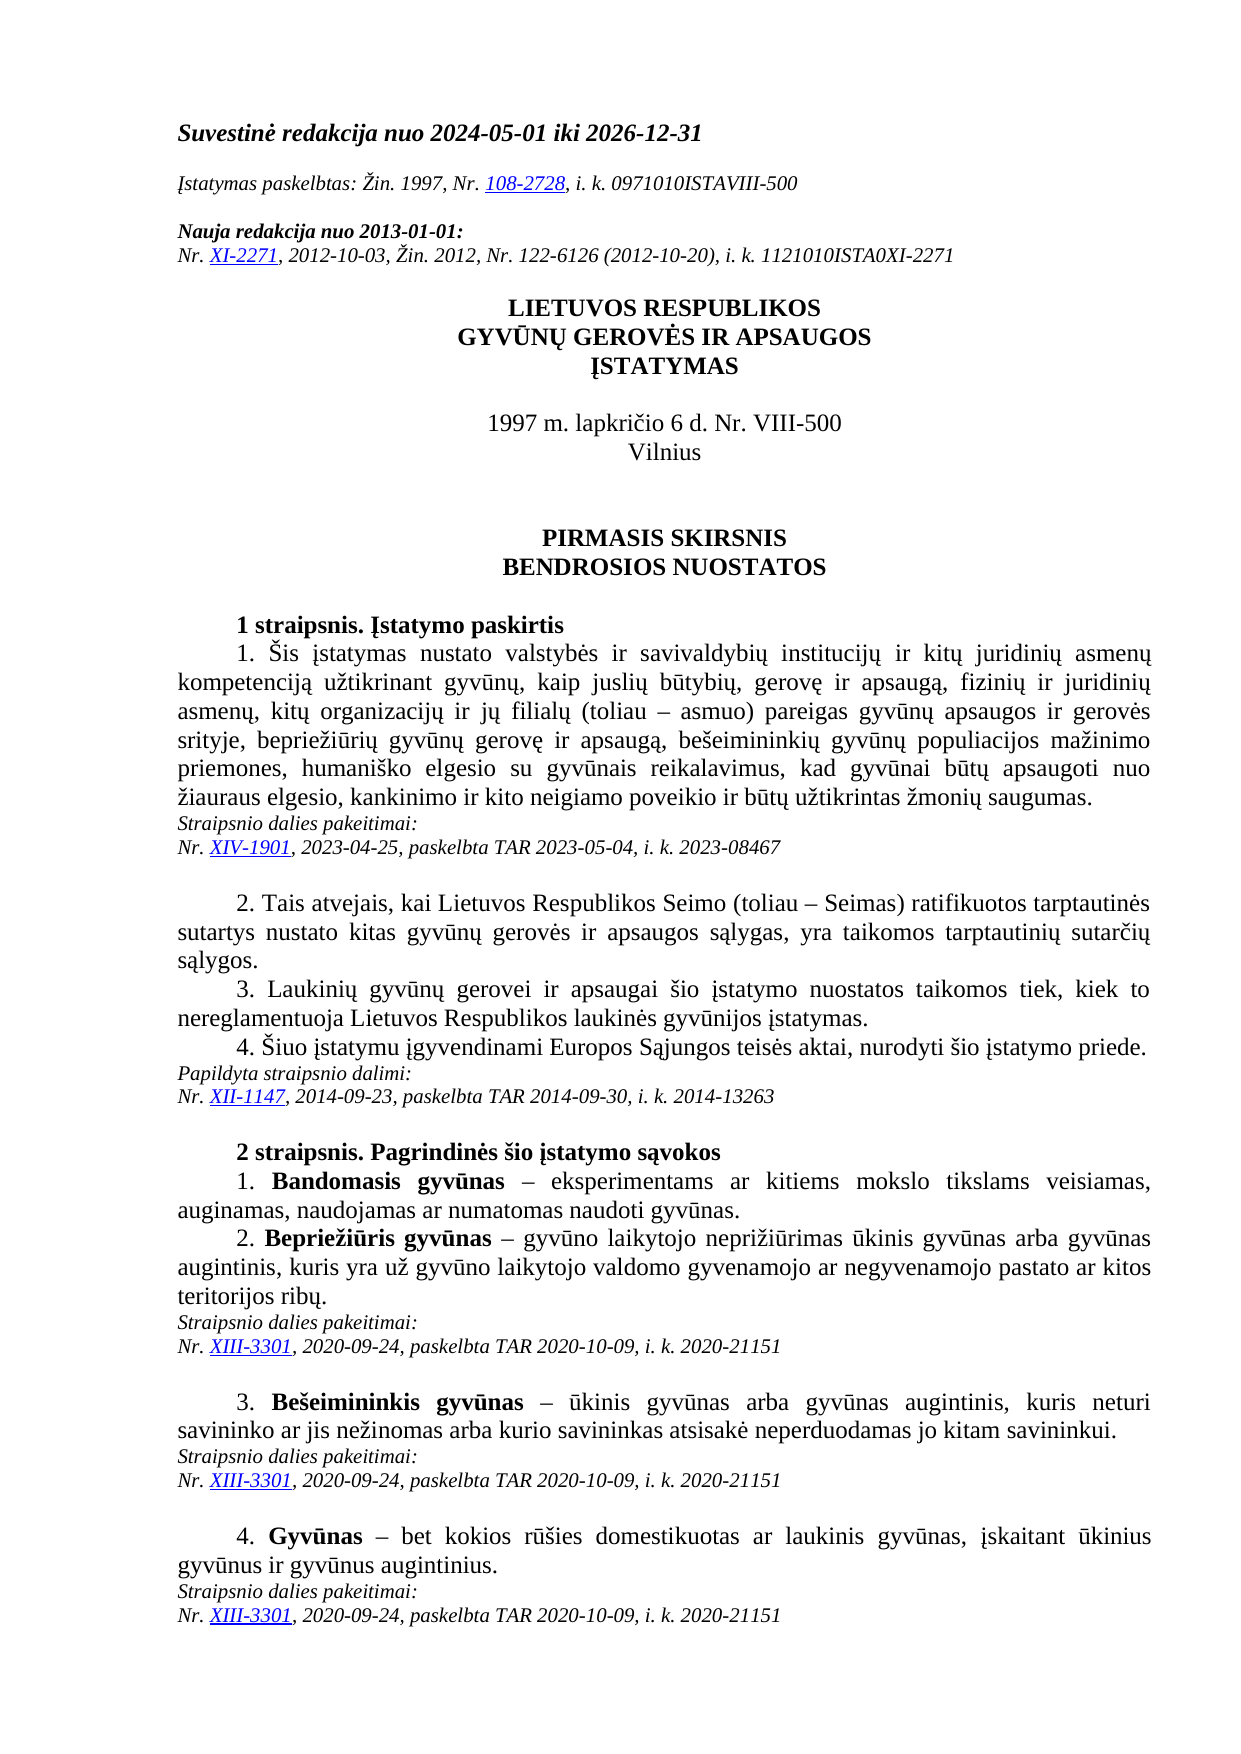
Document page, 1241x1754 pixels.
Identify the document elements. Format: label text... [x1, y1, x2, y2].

text LIETUVOS RESPUBLIKOS [177, 293, 1152, 322]
text 1 straipsnis. Įstatymo paskirtis [177, 610, 1152, 638]
text Suvestinė redakcija nuo 2024-05-01 iki 2026-12-31 [177, 118, 1152, 147]
text 3. Bešeimininkis gyvūnas – ūkinis gyvūnas arba gyvūnas augintinis, kuris neturi savininko ar jis nežinomas arba kurio savininkas atsisakė neperduodamas jo kitam savininkui. [177, 1387, 1152, 1444]
text Nr. XIII-3301, 2020-09-24, paskelbta TAR 2020-10-09, i. k. 2020-21151 [177, 1334, 1152, 1358]
text Straipsnio dalies pakeitimai: [177, 1310, 1152, 1334]
text Nr. XIII-3301, 2020-09-24, paskelbta TAR 2020-10-09, i. k. 2020-21151 [177, 1603, 1152, 1627]
text ĮSTATYMAS [177, 351, 1152, 380]
text Įstatymas paskelbtas: Žin. 1997, Nr. 108-2728, i. k. 0971010ISTAVIII-500 [177, 171, 1152, 195]
text Nr. XII-1147, 2014-09-23, paskelbta TAR 2014-09-30, i. k. 2014-13263 [177, 1084, 1152, 1108]
text Papildyta straipsnio dalimi: [177, 1060, 1152, 1084]
text 1. Bandomasis gyvūnas – eksperimentams ar kitiems mokslo tikslams veisiamas, auginamas, naudojamas ar numatomas naudoti gyvūnas. [177, 1166, 1152, 1223]
text Nauja redakcija nuo 2013-01-01: [177, 219, 1152, 243]
text GYVŪNŲ GEROVĖS IR APSAUGOS [177, 322, 1152, 351]
text 1. Šis įstatymas nustato valstybės ir savivaldybių institucijų ir kitų juridinių asmenų kompetenciją užtikrinant gyvūnų, kaip juslių būtybių, gerovę ir apsaugą, fizinių ir juridinių asmenų, kitų organizacijų ir jų filialų (toliau – asmuo) pareigas gyvūnų apsaugos ir gerovės srityje, bepriežiūrių gyvūnų gerovę ir apsaugą, bešeimininkių gyvūnų populiacijos mažinimo priemones, humaniško elgesio su gyvūnais reikalavimus, kad gyvūnai būtų apsaugoti nuo žiauraus elgesio, kankinimo ir kito neigiamo poveikio ir būtų užtikrintas žmonių saugumas. [177, 638, 1152, 811]
text Straipsnio dalies pakeitimai: [177, 1444, 1152, 1468]
text 4. Šiuo įstatymu įgyvendinami Europos Sąjungos teisės aktai, nurodyti šio įstatymo priede. [177, 1032, 1152, 1060]
text 1997 m. lapkričio 6 d. Nr. VIII-500 [177, 408, 1152, 437]
text Nr. XIV-1901, 2023-04-25, paskelbta TAR 2023-05-04, i. k. 2023-08467 [177, 835, 1152, 859]
text Vilnius [177, 437, 1152, 466]
text Nr. XI-2271, 2012-10-03, Žin. 2012, Nr. 122-6126 (2012-10-20), i. k. 1121010ISTA0XI-2271 [177, 243, 1152, 267]
text 3. Laukinių gyvūnų gerovei ir apsaugai šio įstatymo nuostatos taikomos tiek, kiek to nereglamentuoja Lietuvos Respublikos laukinės gyvūnijos įstatymas. [177, 974, 1152, 1032]
text 2. Tais atvejais, kai Lietuvos Respublikos Seimo (toliau – Seimas) ratifikuotos tarptautinės sutartys nustato kitas gyvūnų gerovės ir apsaugos sąlygas, yra taikomos tarptautinių sutarčių sąlygos. [177, 888, 1152, 974]
text Straipsnio dalies pakeitimai: [177, 811, 1152, 835]
text Nr. XIII-3301, 2020-09-24, paskelbta TAR 2020-10-09, i. k. 2020-21151 [177, 1468, 1152, 1492]
text BENDROSIOS NUOSTATOS [177, 552, 1152, 581]
text 2 straipsnis. Pagrindinės šio įstatymo sąvokos [177, 1137, 1152, 1166]
text 2. Bepriežiūris gyvūnas – gyvūno laikytojo neprižiūrimas ūkinis gyvūnas arba gyvūnas augintinis, kuris yra už gyvūno laikytojo valdomo gyvenamojo ar negyvenamojo pastato ar kitos teritorijos ribų. [177, 1223, 1152, 1310]
text PIRMASIS SKIRSNIS [177, 523, 1152, 552]
text Straipsnio dalies pakeitimai: [177, 1578, 1152, 1603]
text 4. Gyvūnas – bet kokios rūšies domestikuotas ar laukinis gyvūnas, įskaitant ūkinius gyvūnus ir gyvūnus augintinius. [177, 1521, 1152, 1578]
